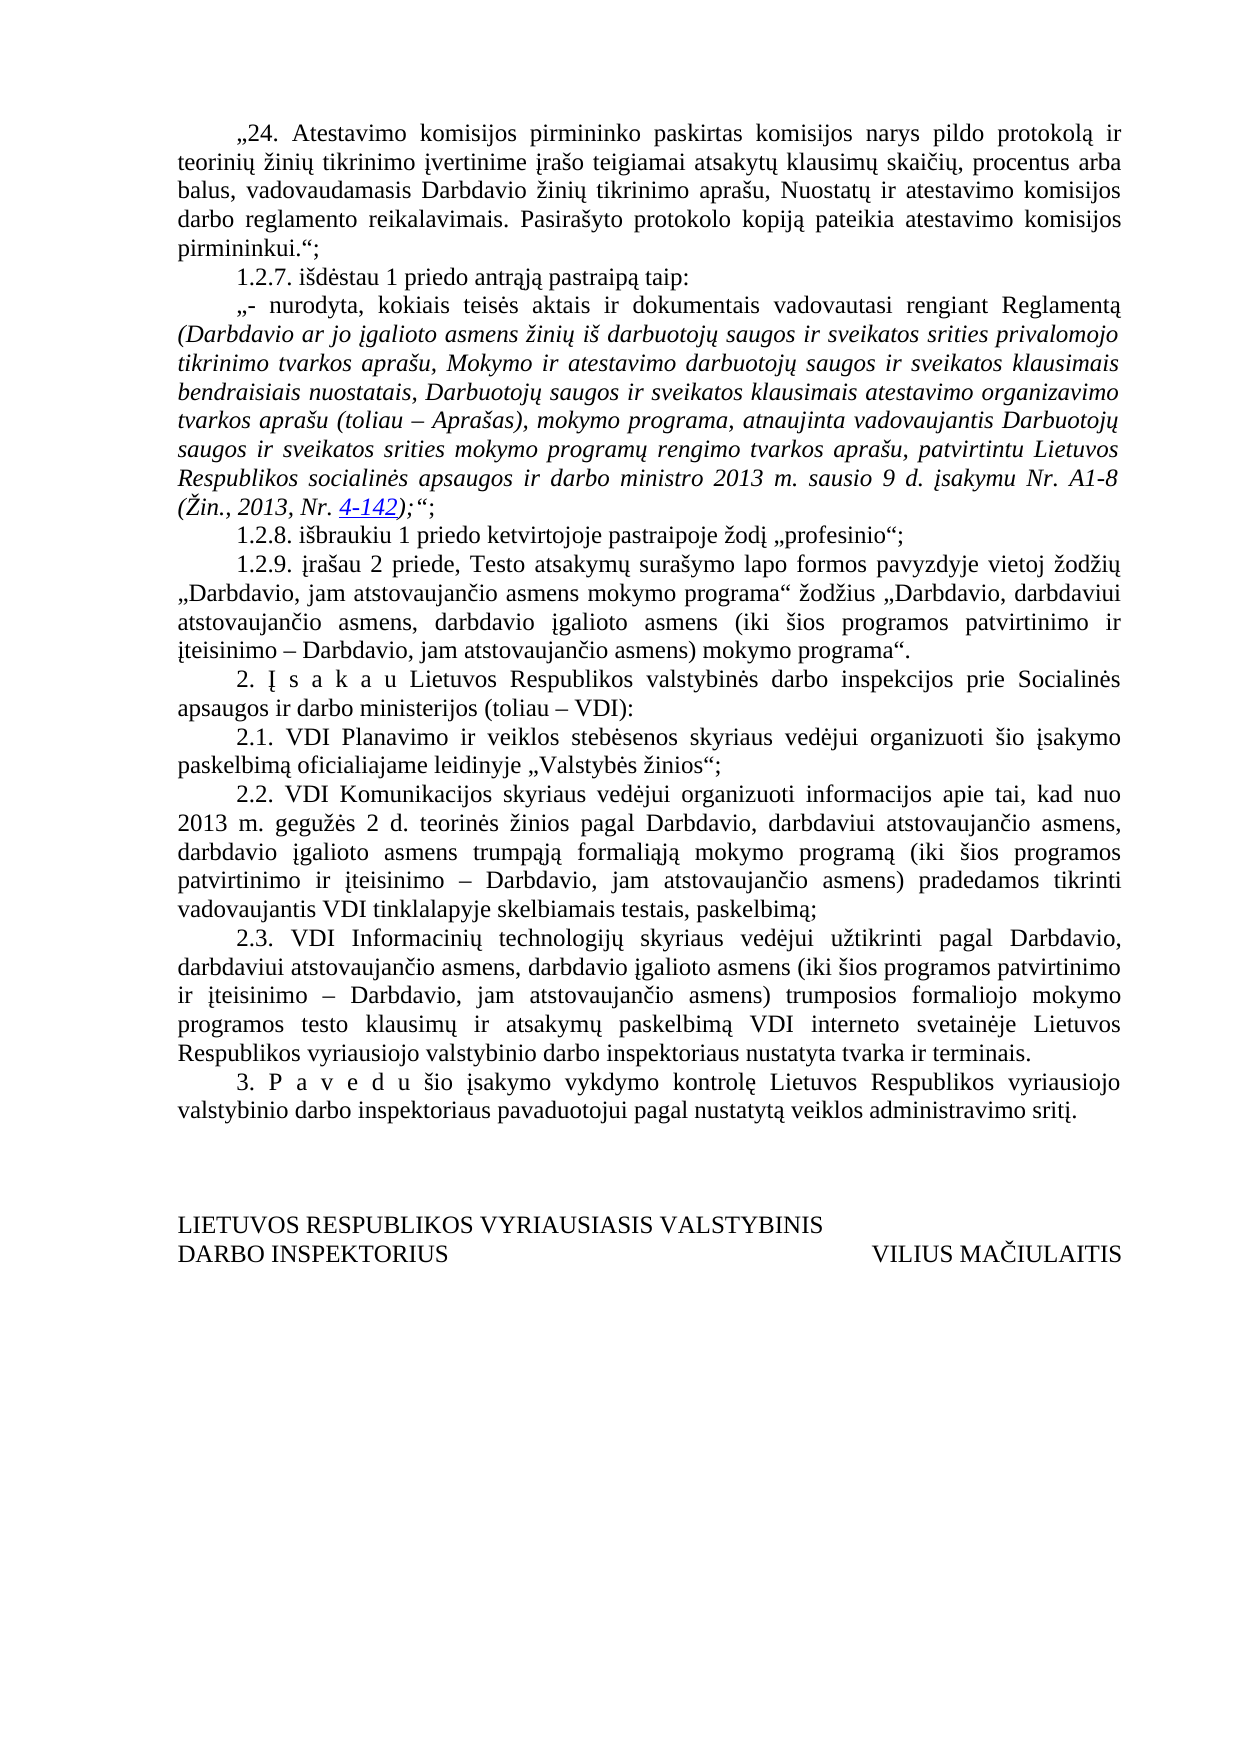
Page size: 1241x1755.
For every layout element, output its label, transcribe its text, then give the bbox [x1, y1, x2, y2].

text 1.2.8. išbraukiu 1 priedo ketvirtojoje pastraipoje žodį „profesinio“; [177, 521, 1122, 549]
text 2.2. VDI Komunikacijos skyriaus vedėjui organizuoti informacijos apie tai, kad nuo 2013 m. gegužės 2 d. teorinės žinios pagal Darbdavio, darbdaviui atstovaujančio asmens, darbdavio įgalioto asmens trumpąją formaliąją mokymo programą (iki šios programos patvirtinimo ir įteisinimo – Darbdavio, jam atstovaujančio asmens) pradedamos tikrinti vadovaujantis VDI tinklalapyje skelbiamais testais, paskelbimą; [177, 779, 1122, 923]
text 2.1. VDI Planavimo ir veiklos stebėsenos skyriaus vedėjui organizuoti šio įsakymo paskelbimą oficialiajame leidinyje „Valstybės žinios“; [177, 722, 1122, 779]
text 2. Į s a k a u Lietuvos Respublikos valstybinės darbo inspekcijos prie Socialinės apsaugos ir darbo ministerijos (toliau – VDI): [177, 664, 1122, 722]
text 2.3. VDI Informacinių technologijų skyriaus vedėjui užtikrinti pagal Darbdavio, darbdaviui atstovaujančio asmens, darbdavio įgalioto asmens (iki šios programos patvirtinimo ir įteisinimo – Darbdavio, jam atstovaujančio asmens) trumposios formaliojo mokymo programos testo klausimų ir atsakymų paskelbimą VDI interneto svetainėje Lietuvos Respublikos vyriausiojo valstybinio darbo inspektoriaus nustatyta tvarka ir terminais. [177, 923, 1122, 1067]
text 3. P a v e d u šio įsakymo vykdymo kontrolę Lietuvos Respublikos vyriausiojo valstybinio darbo inspektoriaus pavaduotojui pagal nustatytą veiklos administravimo sritį. [177, 1067, 1122, 1124]
text darbo inspektorius Vilius Mačiulaitis [177, 1239, 1122, 1268]
text Lietuvos Respublikos vyriausiasis valstybinis [177, 1211, 1122, 1239]
text 1.2.7. išdėstau 1 priedo antrąją pastraipą taip: [177, 262, 1122, 291]
text 1.2.9. įrašau 2 priede, Testo atsakymų surašymo lapo formos pavyzdyje vietoj žodžių „Darbdavio, jam atstovaujančio asmens mokymo programa“ žodžius „Darbdavio, darbdaviui atstovaujančio asmens, darbdavio įgalioto asmens (iki šios programos patvirtinimo ir įteisinimo – Darbdavio, jam atstovaujančio asmens) mokymo programa“. [177, 549, 1122, 664]
text „- nurodyta, kokiais teisės aktais ir dokumentais vadovautasi rengiant Reglamentą (Darbdavio ar jo įgalioto asmens žinių iš darbuotojų saugos ir sveikatos srities privalomojo tikrinimo tvarkos aprašu, Mokymo ir atestavimo darbuotojų saugos ir sveikatos klausimais bendraisiais nuostatais, Darbuotojų saugos ir sveikatos klausimais atestavimo organizavimo tvarkos aprašu (toliau – Aprašas), mokymo programa, atnaujinta vadovaujantis Darbuotojų saugos ir sveikatos srities mokymo programų rengimo tvarkos aprašu, patvirtintu Lietuvos Respublikos socialinės apsaugos ir darbo ministro 2013 m. sausio 9 d. įsakymu Nr. A1-8 (Žin., 2013, Nr. 4-142);“; [177, 291, 1122, 521]
text „24. Atestavimo komisijos pirmininko paskirtas komisijos narys pildo protokolą ir teorinių žinių tikrinimo įvertinime įrašo teigiamai atsakytų klausimų skaičių, procentus arba balus, vadovaudamasis Darbdavio žinių tikrinimo aprašu, Nuostatų ir atestavimo komisijos darbo reglamento reikalavimais. Pasirašyto protokolo kopiją pateikia atestavimo komisijos pirmininkui.“; [177, 118, 1122, 262]
